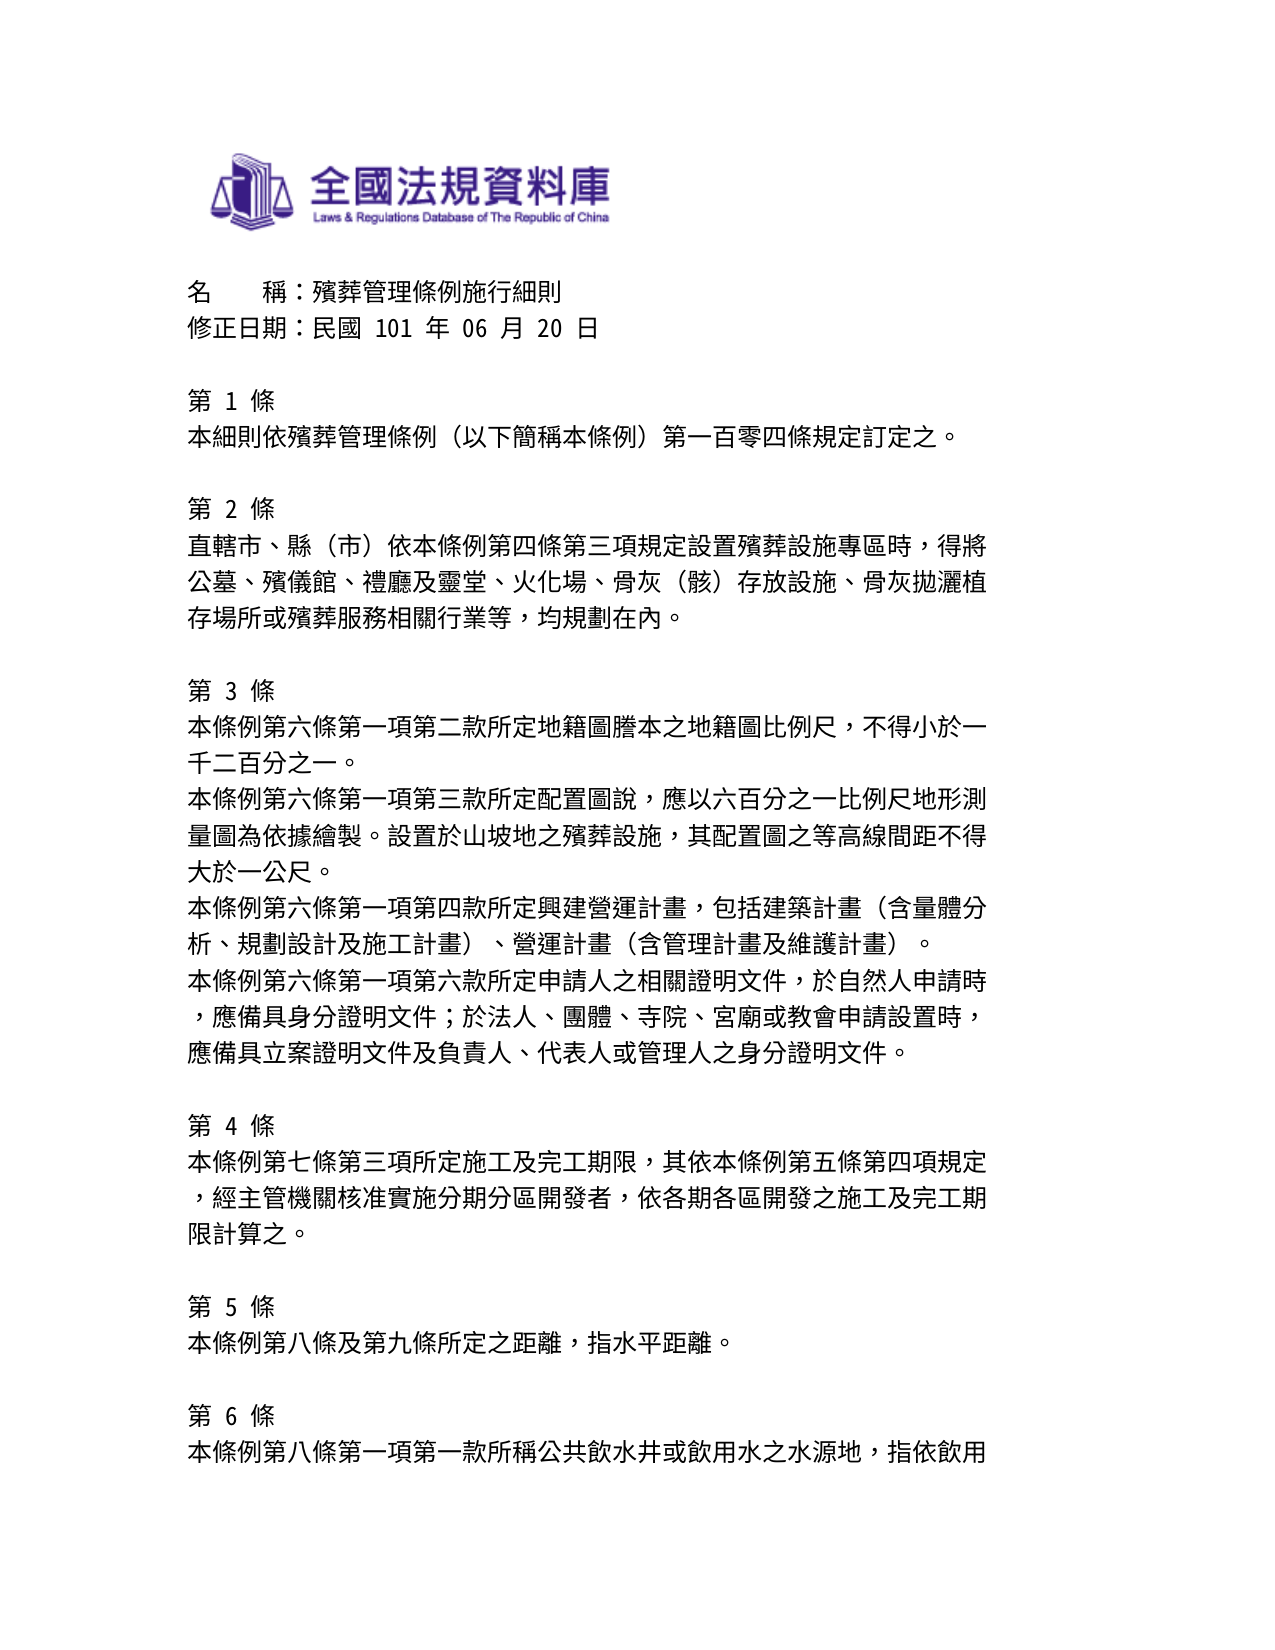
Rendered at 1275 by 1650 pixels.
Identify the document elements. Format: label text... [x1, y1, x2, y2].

text 限計算之。 [187, 1215, 1087, 1251]
text 量圖為依據繪製。設置於山坡地之殯葬設施，其配置圖之等高線間距不得 [187, 816, 1087, 852]
text 第 5 條 [187, 1287, 1087, 1323]
text 第 2 條 [187, 490, 1087, 526]
text 存場所或殯葬服務相關行業等，均規劃在內。 [187, 598, 1087, 635]
text 第 3 條 [187, 671, 1087, 707]
text 本細則依殯葬管理條例（以下簡稱本條例）第一百零四條規定訂定之。 [187, 417, 1087, 453]
text 大於一公尺。 [187, 852, 1087, 888]
text 修正日期：民國 101 年 06 月 20 日 [187, 308, 1087, 345]
text 第 1 條 [187, 381, 1087, 417]
text 析、規劃設計及施工計畫）、營運計畫（含管理計畫及維護計畫）。 [187, 925, 1087, 961]
text 本條例第八條及第九條所定之距離，指水平距離。 [187, 1323, 1087, 1360]
text 第 6 條 [187, 1396, 1087, 1432]
text 本條例第六條第一項第三款所定配置圖說，應以六百分之一比例尺地形測 [187, 780, 1087, 816]
text 本條例第七條第三項所定施工及完工期限，其依本條例第五條第四項規定 [187, 1142, 1087, 1178]
text ，經主管機關核准實施分期分區開發者，依各期各區開發之施工及完工期 [187, 1178, 1087, 1215]
text 千二百分之一。 [187, 743, 1087, 780]
text 第 4 條 [187, 1106, 1087, 1142]
text 本條例第八條第一項第一款所稱公共飲水井或飲用水之水源地，指依飲用 [187, 1432, 1087, 1468]
text 公墓、殯儀館、禮廳及靈堂、火化場、骨灰（骸）存放設施、骨灰拋灑植 [187, 562, 1087, 598]
text 名 稱：殯葬管理條例施行細則 [187, 272, 1087, 308]
text 應備具立案證明文件及負責人、代表人或管理人之身分證明文件。 [187, 1033, 1087, 1070]
text 直轄市、縣（市）依本條例第四條第三項規定設置殯葬設施專區時，得將 [187, 526, 1087, 562]
text 本條例第六條第一項第六款所定申請人之相關證明文件，於自然人申請時 [187, 961, 1087, 997]
text ，應備具身分證明文件；於法人、團體、寺院、宮廟或教會申請設置時， [187, 997, 1087, 1033]
text 本條例第六條第一項第二款所定地籍圖謄本之地籍圖比例尺，不得小於一 [187, 707, 1087, 743]
text 本條例第六條第一項第四款所定興建營運計畫，包括建築計畫（含量體分 [187, 888, 1087, 925]
